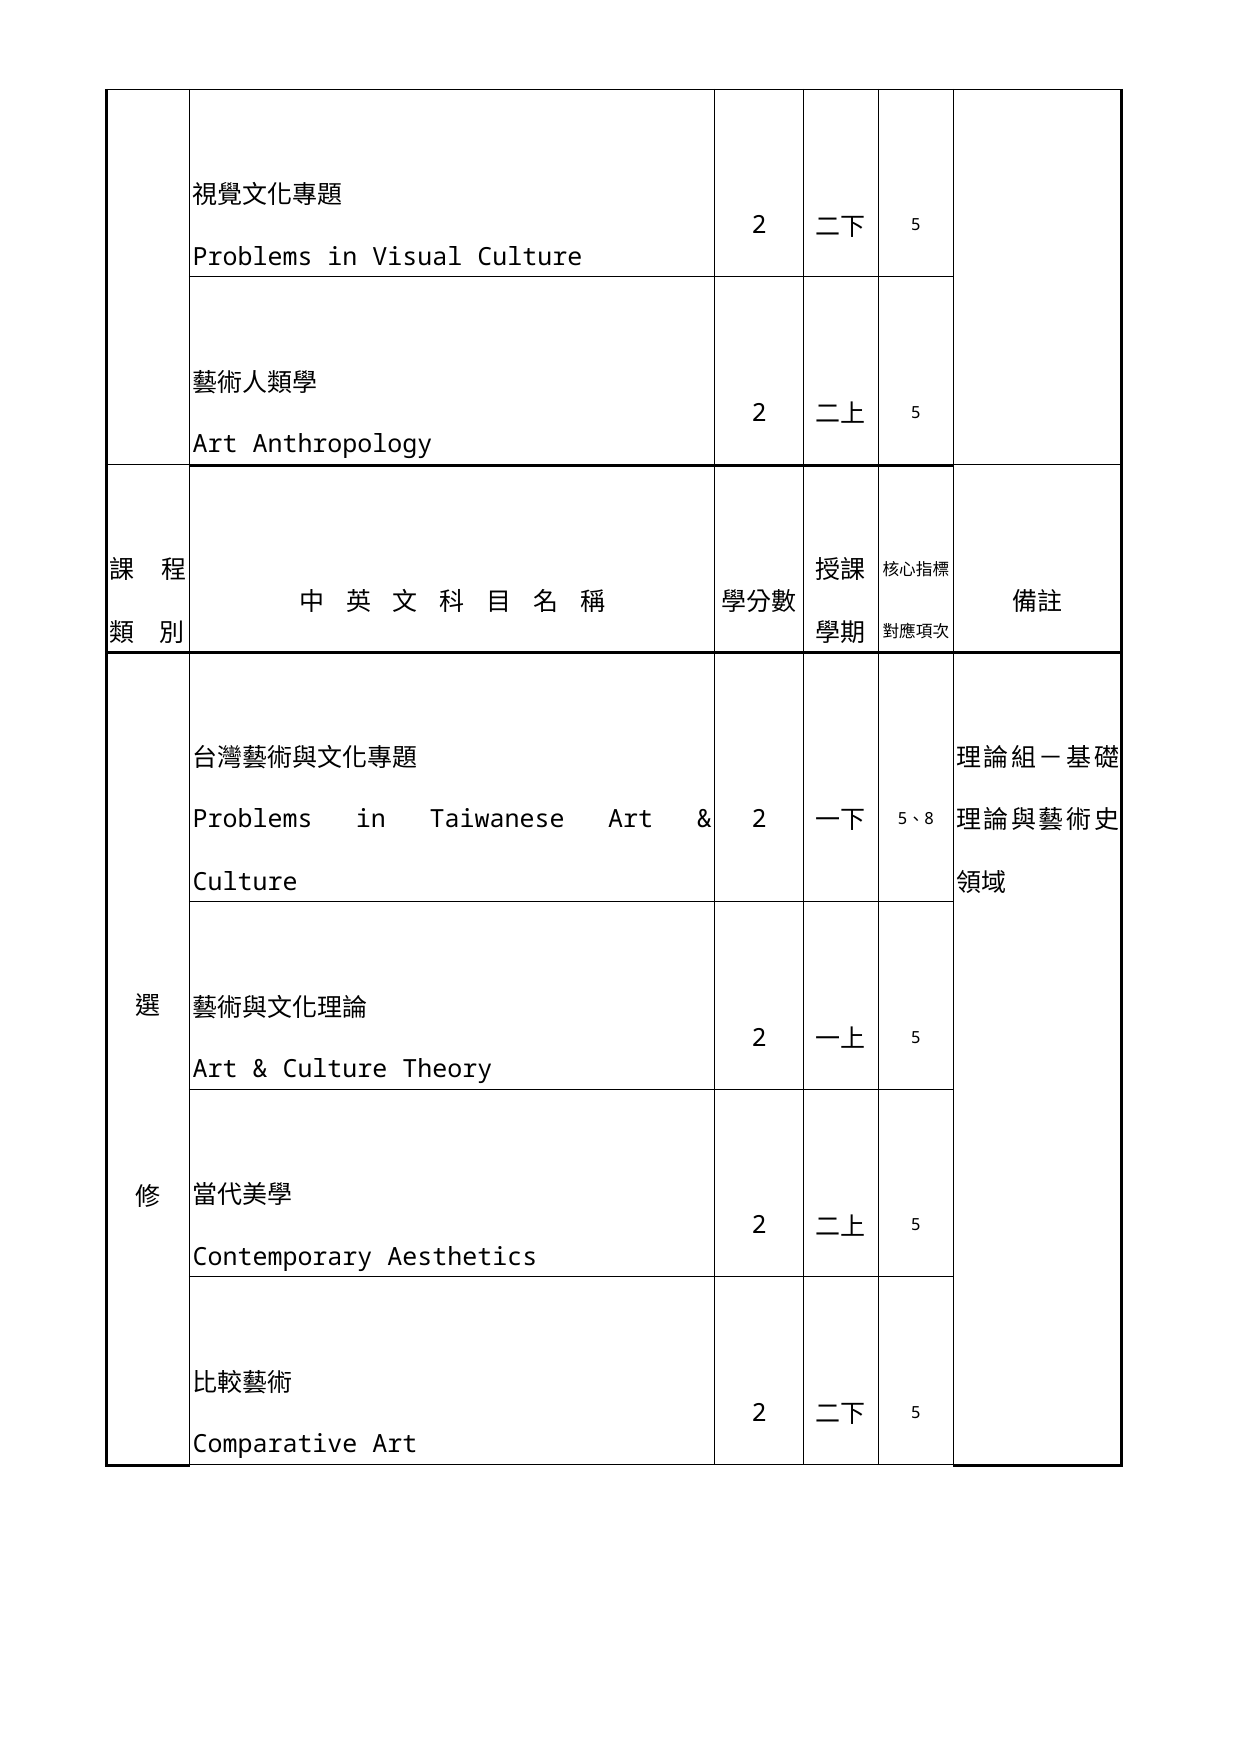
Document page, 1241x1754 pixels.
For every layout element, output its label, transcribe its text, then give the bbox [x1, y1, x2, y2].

table_cell 一上 [804, 902, 878, 1089]
table_cell 2 [715, 1090, 803, 1276]
table_cell 二下 [804, 90, 878, 276]
table_cell 比較藝術 Comparative Art [190, 1277, 714, 1464]
table_cell 一下 [804, 654, 878, 901]
table_cell [954, 90, 1120, 464]
table_cell 2 [715, 1277, 803, 1464]
table_cell 二上 [804, 1090, 878, 1276]
table_cell 二下 [804, 1277, 878, 1464]
table_cell 備註 [954, 465, 1120, 651]
table_cell 藝術與文化理論 Art & Culture Theory [190, 902, 714, 1089]
table_cell 5 [879, 1090, 953, 1276]
table_cell 2 [715, 90, 803, 276]
table_cell 5、8 [879, 654, 953, 901]
table_cell 5 [879, 1277, 953, 1464]
table_cell 授課學期 [804, 467, 878, 651]
table_cell 2 [715, 902, 803, 1089]
table_cell 5 [879, 902, 953, 1089]
table_cell 藝術人類學 Art Anthropology [190, 277, 714, 464]
table_cell 課程 類 別 [108, 465, 189, 651]
table_cell 二上 [804, 277, 878, 464]
table_cell 台灣藝術與文化專題 Problems in Taiwanese Art & Culture [190, 654, 714, 901]
table_cell 核心指標對應項次 [879, 467, 953, 651]
table_cell 2 [715, 277, 803, 464]
table_cell 中英文科目名稱 [190, 467, 714, 651]
table_cell 理論組－基礎理論與藝術史領域 [954, 654, 1120, 1464]
table_cell 選 修 [108, 654, 189, 1464]
table_cell 5 [879, 90, 953, 276]
table_cell 視覺文化專題 Problems in Visual Culture [190, 90, 714, 276]
table_cell 當代美學 Contemporary Aesthetics [190, 1090, 714, 1276]
table_cell 學分數 [715, 467, 803, 651]
table_cell 5 [879, 277, 953, 464]
table_cell 2 [715, 654, 803, 901]
table_cell [108, 90, 189, 464]
